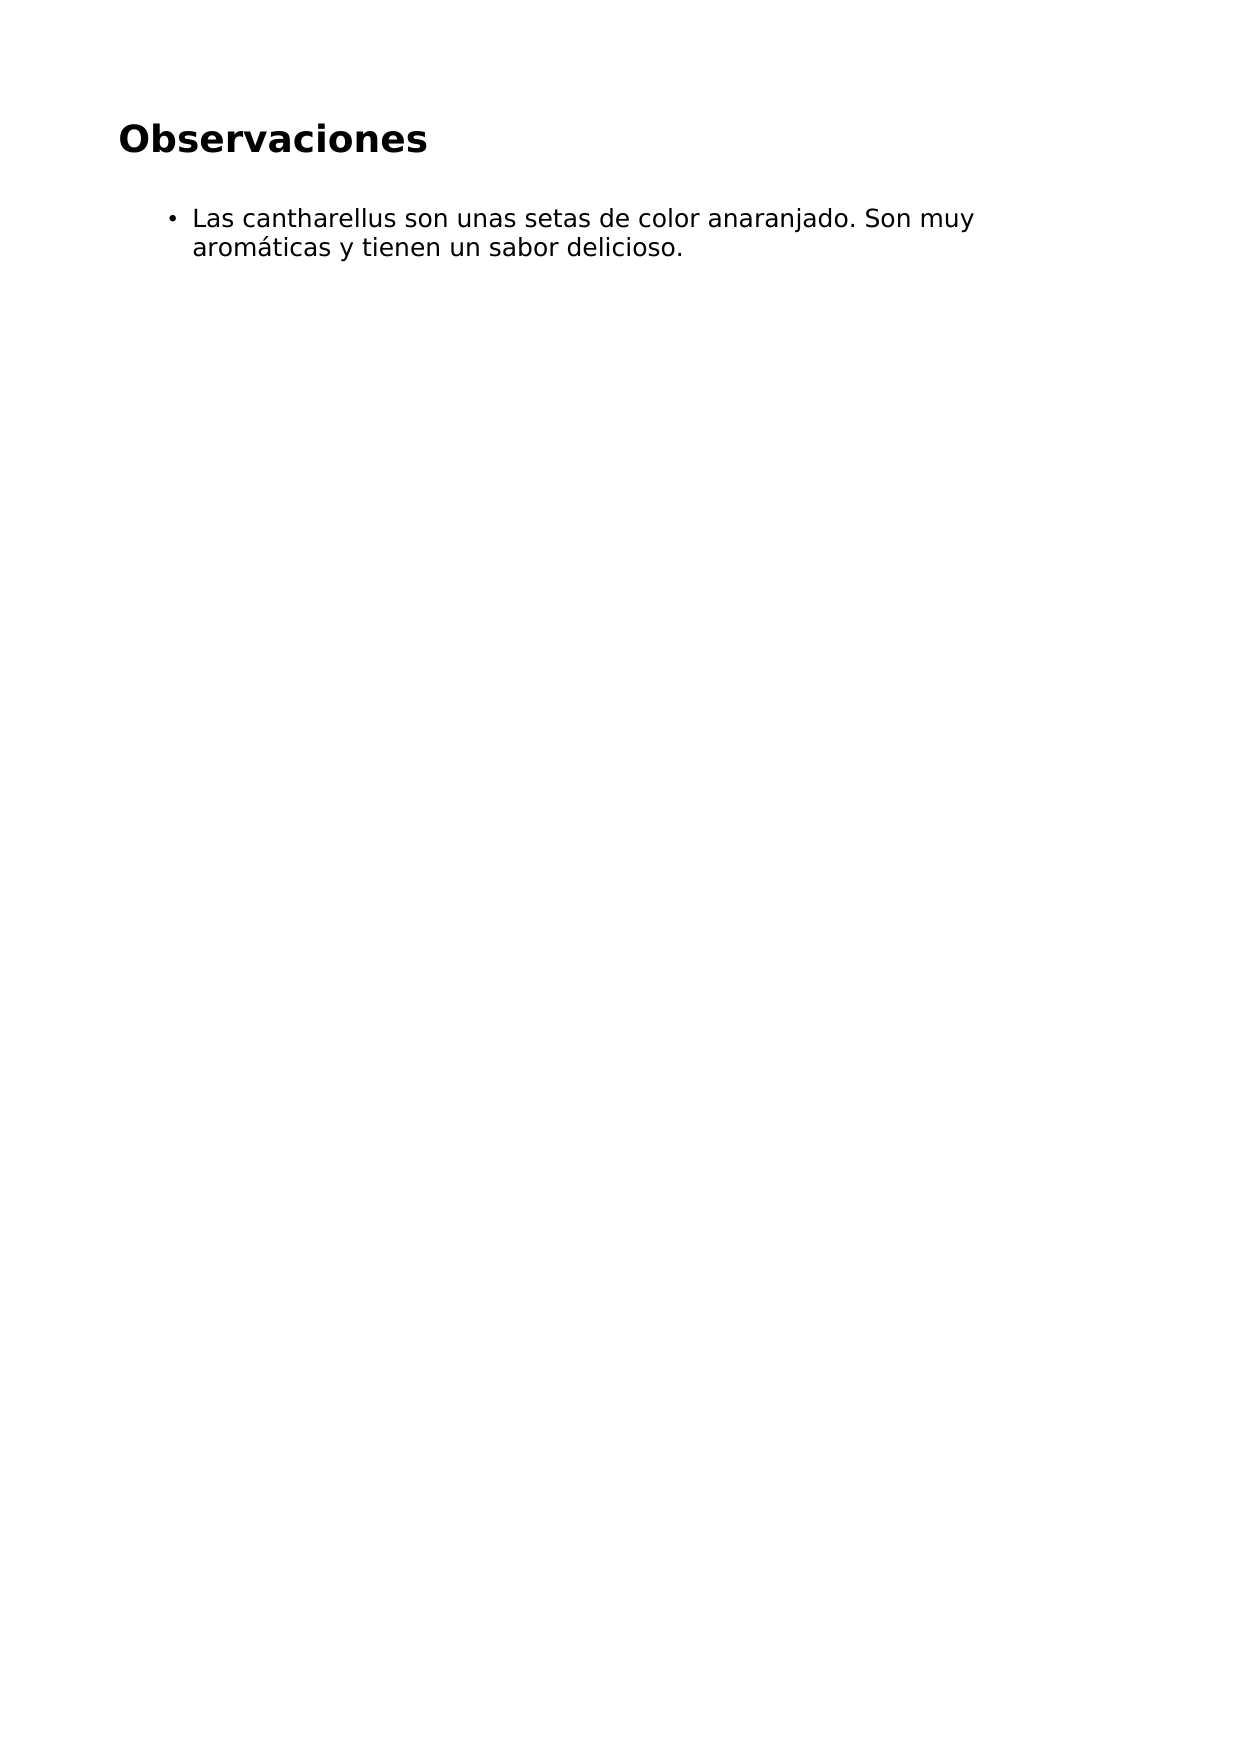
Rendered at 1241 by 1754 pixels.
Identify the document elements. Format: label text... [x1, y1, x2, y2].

subtitle Observaciones [118, 118, 1122, 162]
list Las cantharellus son unas setas de color anaranjado. Son muy aromáticas y tienen un sabor delicioso. [177, 204, 1122, 262]
